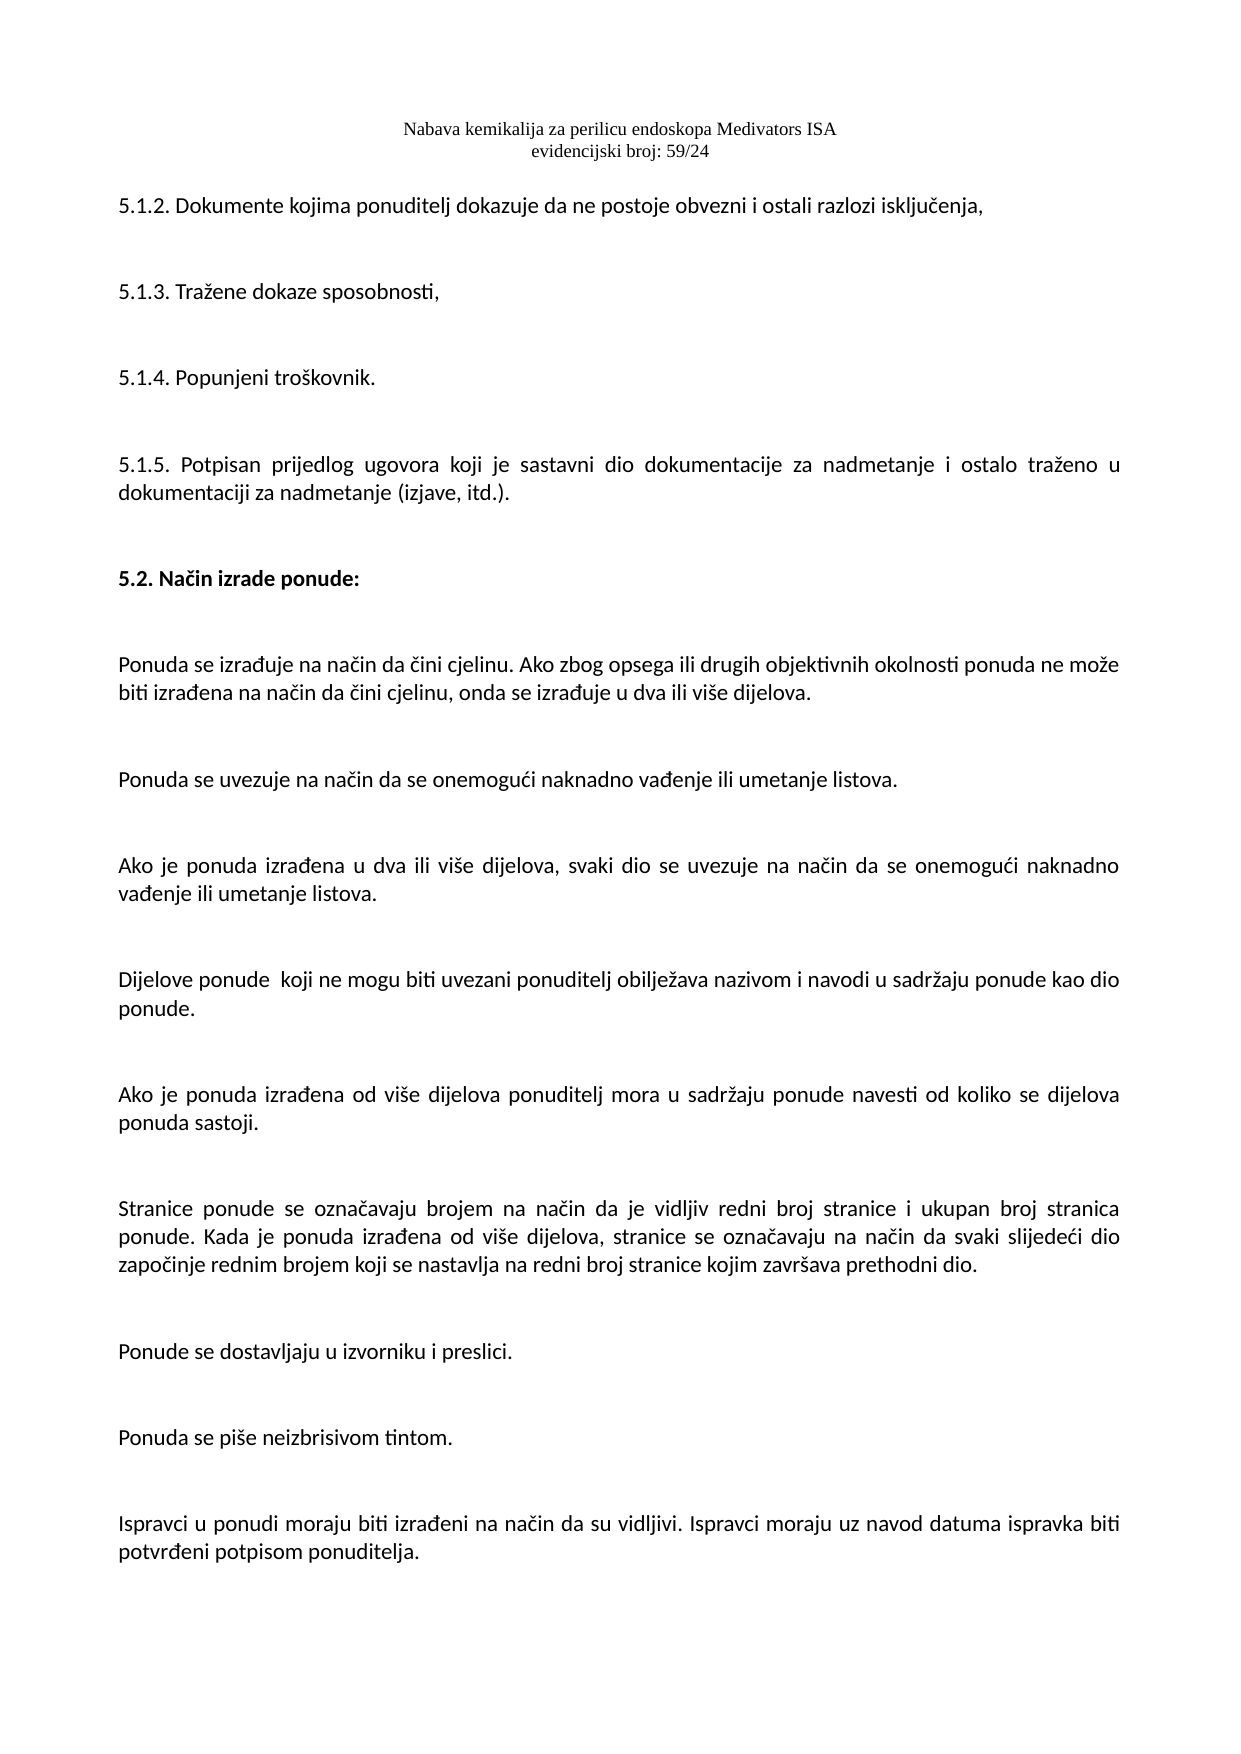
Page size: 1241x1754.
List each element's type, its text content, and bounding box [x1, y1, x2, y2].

text Ispravci u ponudi moraju biti izrađeni na način da su vidljivi. Ispravci moraju uz navod datuma ispravka biti potvrđeni potpisom ponuditelja. [118, 1509, 1122, 1566]
text Dijelove ponude koji ne mogu biti uvezani ponuditelj obilježava nazivom i navodi u sadržaju ponude kao dio ponude. [118, 966, 1122, 1022]
text Stranice ponude se označavaju brojem na način da je vidljiv redni broj stranice i ukupan broj stranica ponude. Kada je ponuda izrađena od više dijelova, stranice se označavaju na način da svaki slijedeći dio započinje rednim brojem koji se nastavlja na redni broj stranice kojim završava prethodni dio. [118, 1194, 1122, 1278]
text Ponuda se izrađuje na način da čini cjelinu. Ako zbog opsega ili drugih objektivnih okolnosti ponuda ne može biti izrađena na način da čini cjelinu, onda se izrađuje u dva ili više dijelova. [118, 651, 1122, 707]
text Ponuda se uvezuje na način da se onemogući naknadno vađenje ili umetanje listova. [118, 765, 1122, 793]
text Ako je ponuda izrađena u dva ili više dijelova, svaki dio se uvezuje na način da se onemogući naknadno vađenje ili umetanje listova. [118, 851, 1122, 907]
text Ponude se dostavljaju u izvorniku i preslici. [118, 1337, 1122, 1365]
text 5.1.2. Dokumente kojima ponuditelj dokazuje da ne postoje obvezni i ostali razlozi isključenja, [118, 191, 1122, 219]
text Ponuda se piše neizbrisivom tintom. [118, 1423, 1122, 1451]
text 5.1.3. Tražene dokaze sposobnosti, [118, 277, 1122, 305]
text 5.1.4. Popunjeni troškovnik. [118, 363, 1122, 391]
text Ako je ponuda izrađena od više dijelova ponuditelj mora u sadržaju ponude navesti od koliko se dijelova ponuda sastoji. [118, 1080, 1122, 1136]
text 5.2. Način izrade ponude: [118, 564, 1122, 592]
text 5.1.5. Potpisan prijedlog ugovora koji je sastavni dio dokumentacije za nadmetanje i ostalo traženo u dokumentaciji za nadmetanje (izjave, itd.). [118, 450, 1122, 506]
